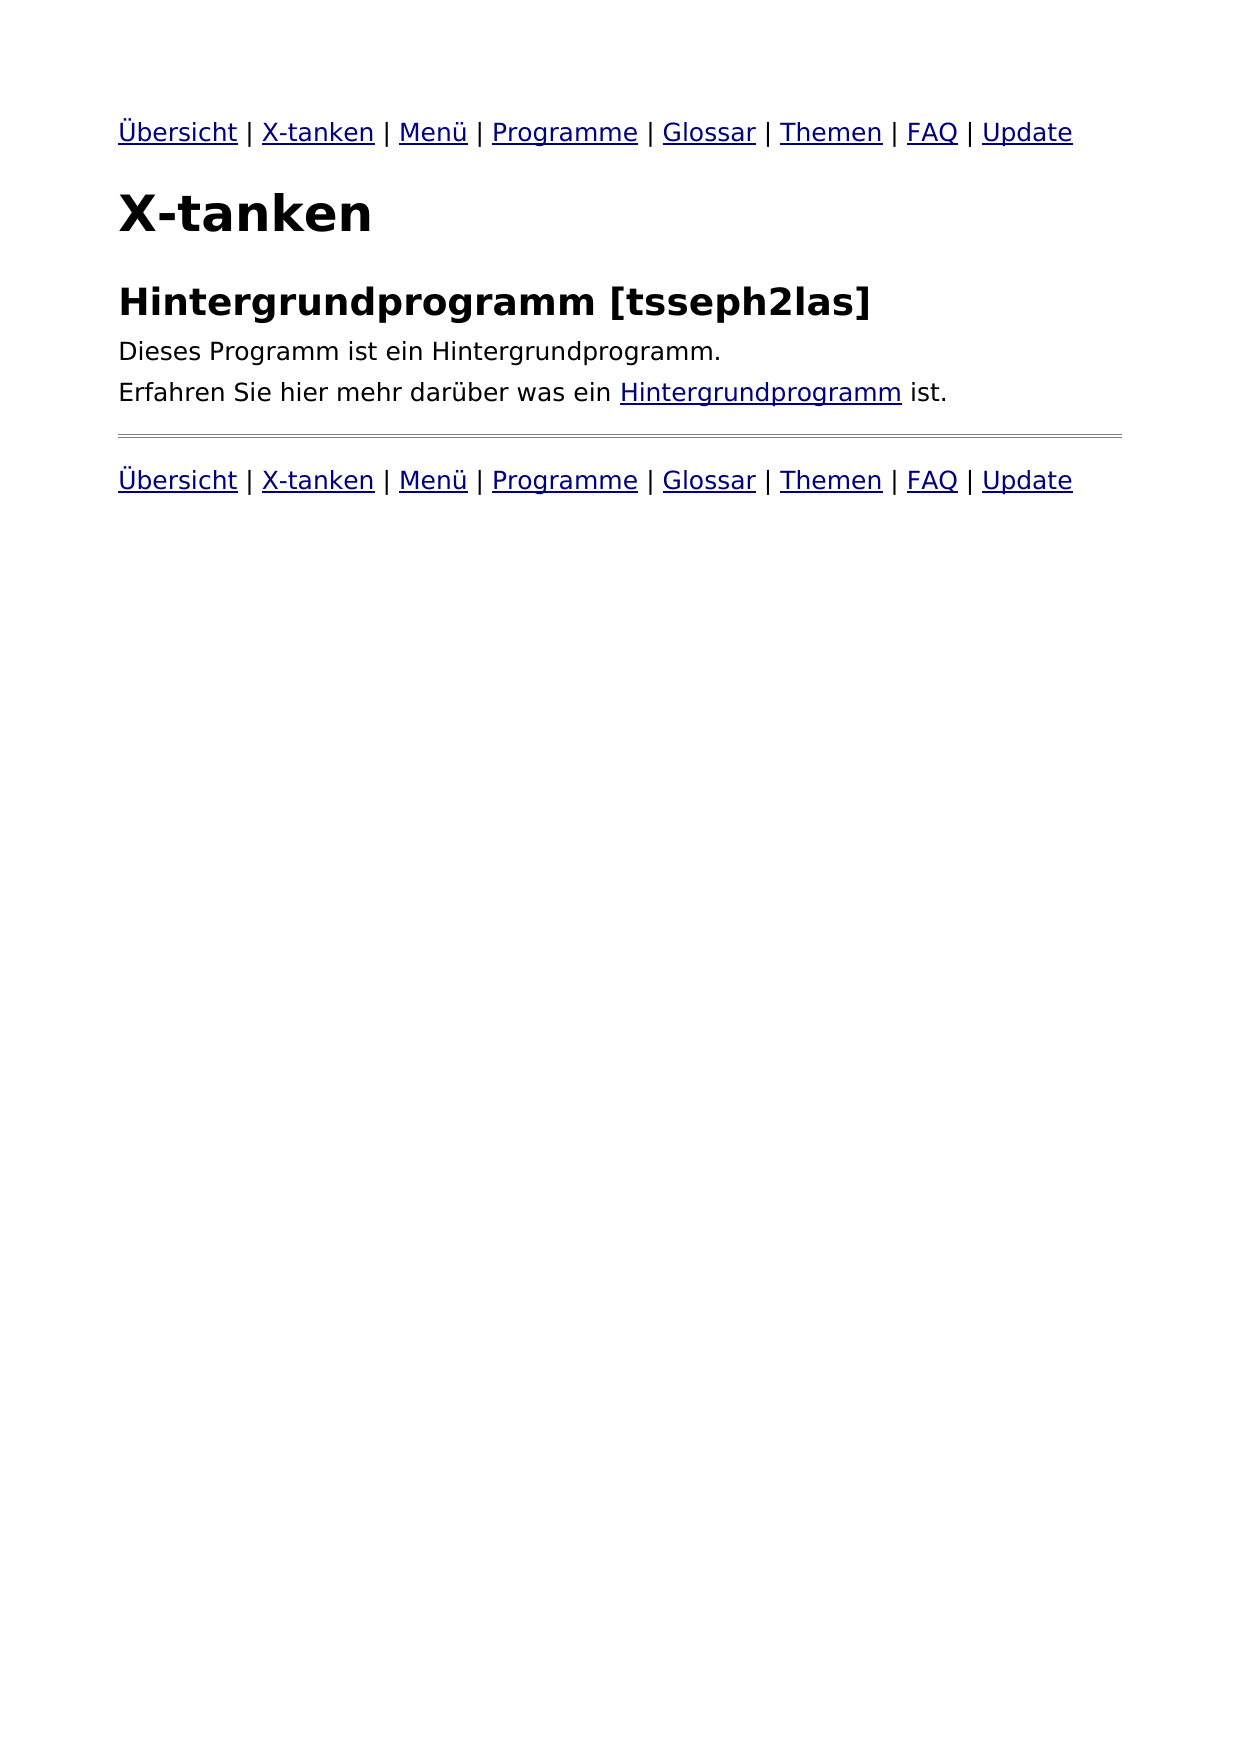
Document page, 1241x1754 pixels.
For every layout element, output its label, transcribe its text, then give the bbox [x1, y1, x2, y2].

text Dieses Programm ist ein Hintergrundprogramm. [118, 337, 1122, 366]
text Übersicht | X-tanken | Menü | Programme | Glossar | Themen | FAQ | Update [118, 466, 1122, 496]
text Übersicht | X-tanken | Menü | Programme | Glossar | Themen | FAQ | Update [118, 118, 1122, 147]
subtitle X-tanken [118, 185, 1122, 243]
subtitle Hintergrundprogramm [tsseph2las] [118, 281, 1122, 324]
text Erfahren Sie hier mehr darüber was ein Hintergrundprogramm ist. [118, 378, 1122, 407]
